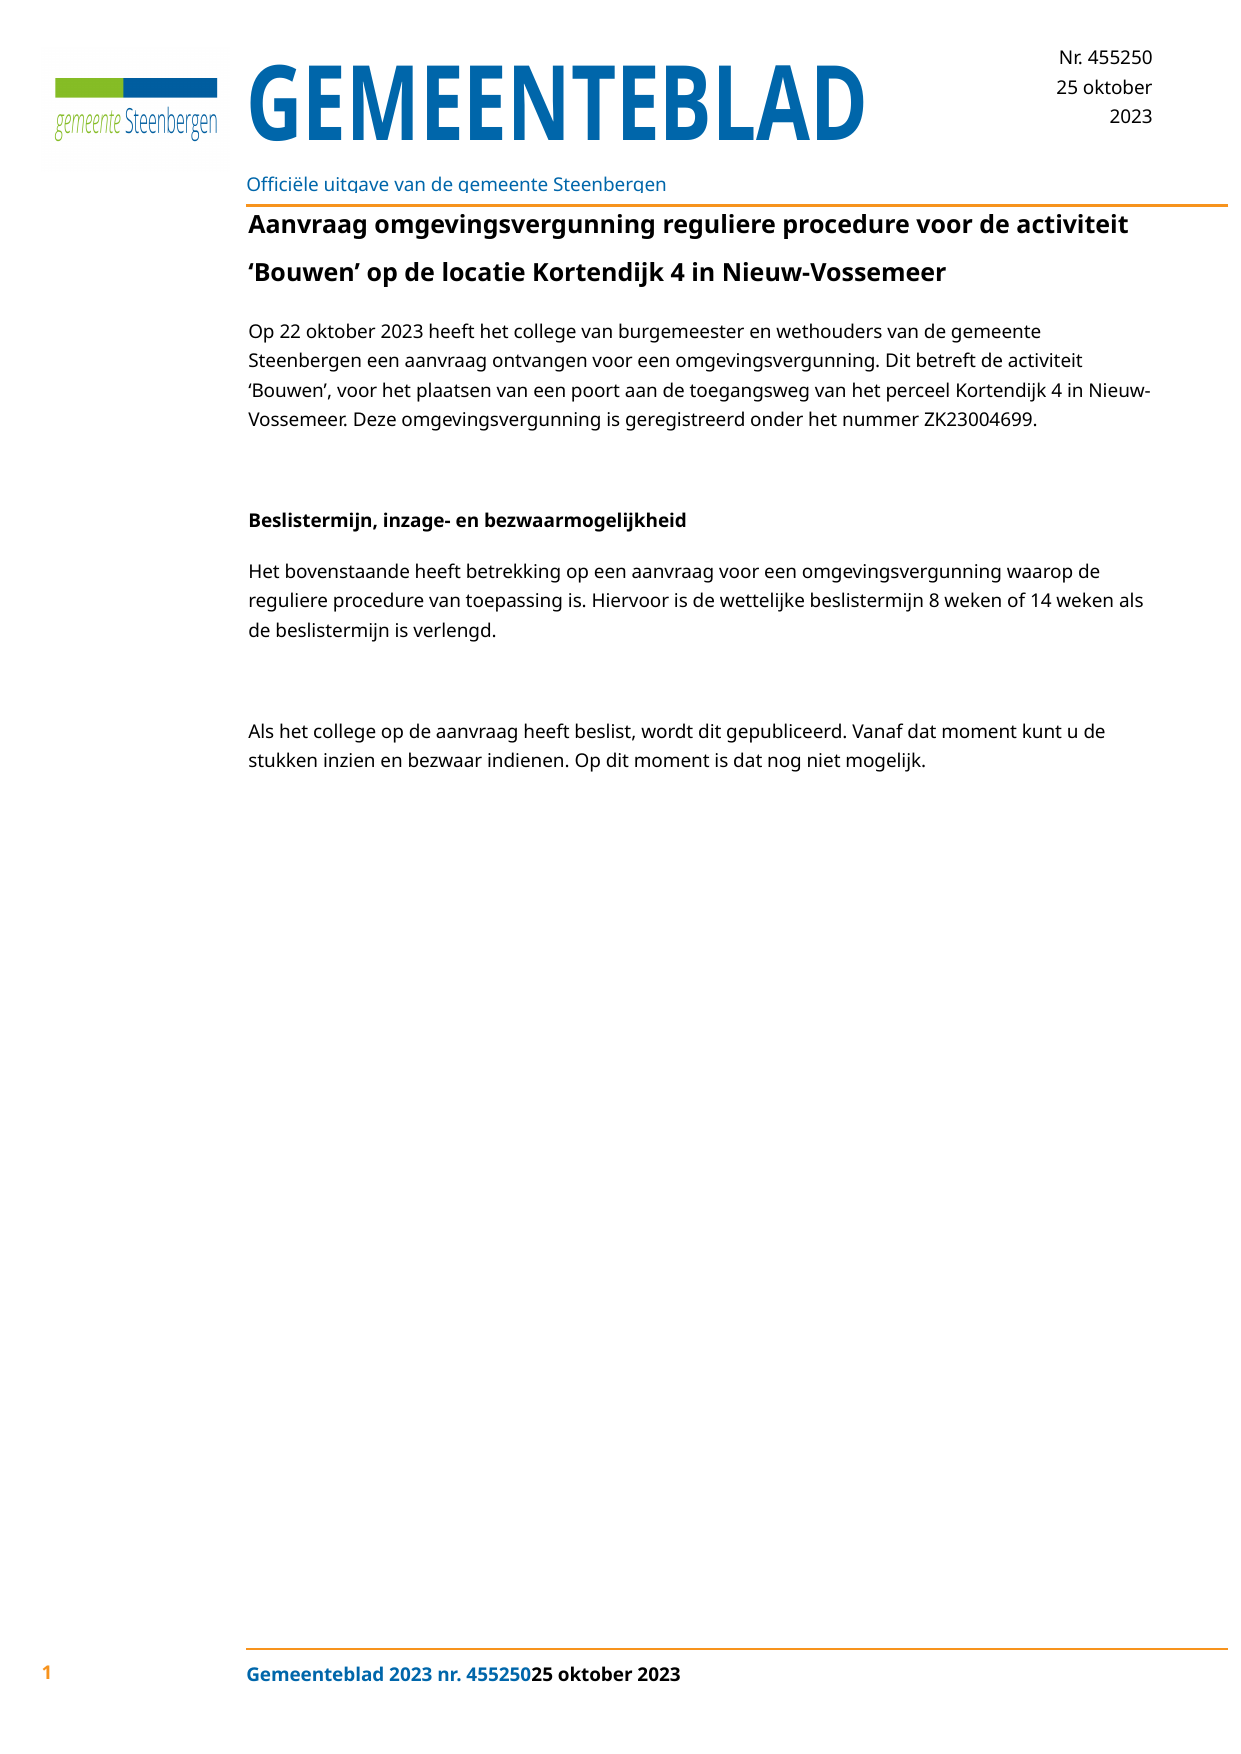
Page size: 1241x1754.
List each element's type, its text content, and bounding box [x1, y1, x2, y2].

text Aanvraag omgevingsvergunning reguliere procedure voor de activiteit ‘Bouwen’ op de locatie Kortendijk 4 in Nieuw-Vossemeer [248, 207, 1152, 288]
text Op 22 oktober 2023 heeft het college van burgemeester en wethouders van de gemeente Steenbergen een aanvraag ontvangen voor een omgevingsvergunning. Dit betreft de activiteit ‘Bouwen’, voor het plaatsen van een poort aan de toegangsweg van het perceel Kortendijk 4 in Nieuw-Vossemeer. Deze omgevingsvergunning is geregistreerd onder het nummer ZK23004699. [248, 318, 1152, 432]
picture [41, 47, 231, 172]
text Het bovenstaande heeft betrekking op een aanvraag voor een omgevingsvergunning waarop de reguliere procedure van toepassing is. Hiervoor is de wettelijke beslistermijn 8 weken of 14 weken als de beslistermijn is verlengd. [248, 558, 1152, 643]
text Beslistermijn, inzage- en bezwaarmogelijkheid [248, 507, 1152, 533]
text Als het college op de aanvraag heeft beslist, wordt dit gepubliceerd. Vanaf dat moment kunt u de stukken inzien en bezwaar indienen. Op dit moment is dat nog niet mogelijk. [248, 718, 1152, 773]
